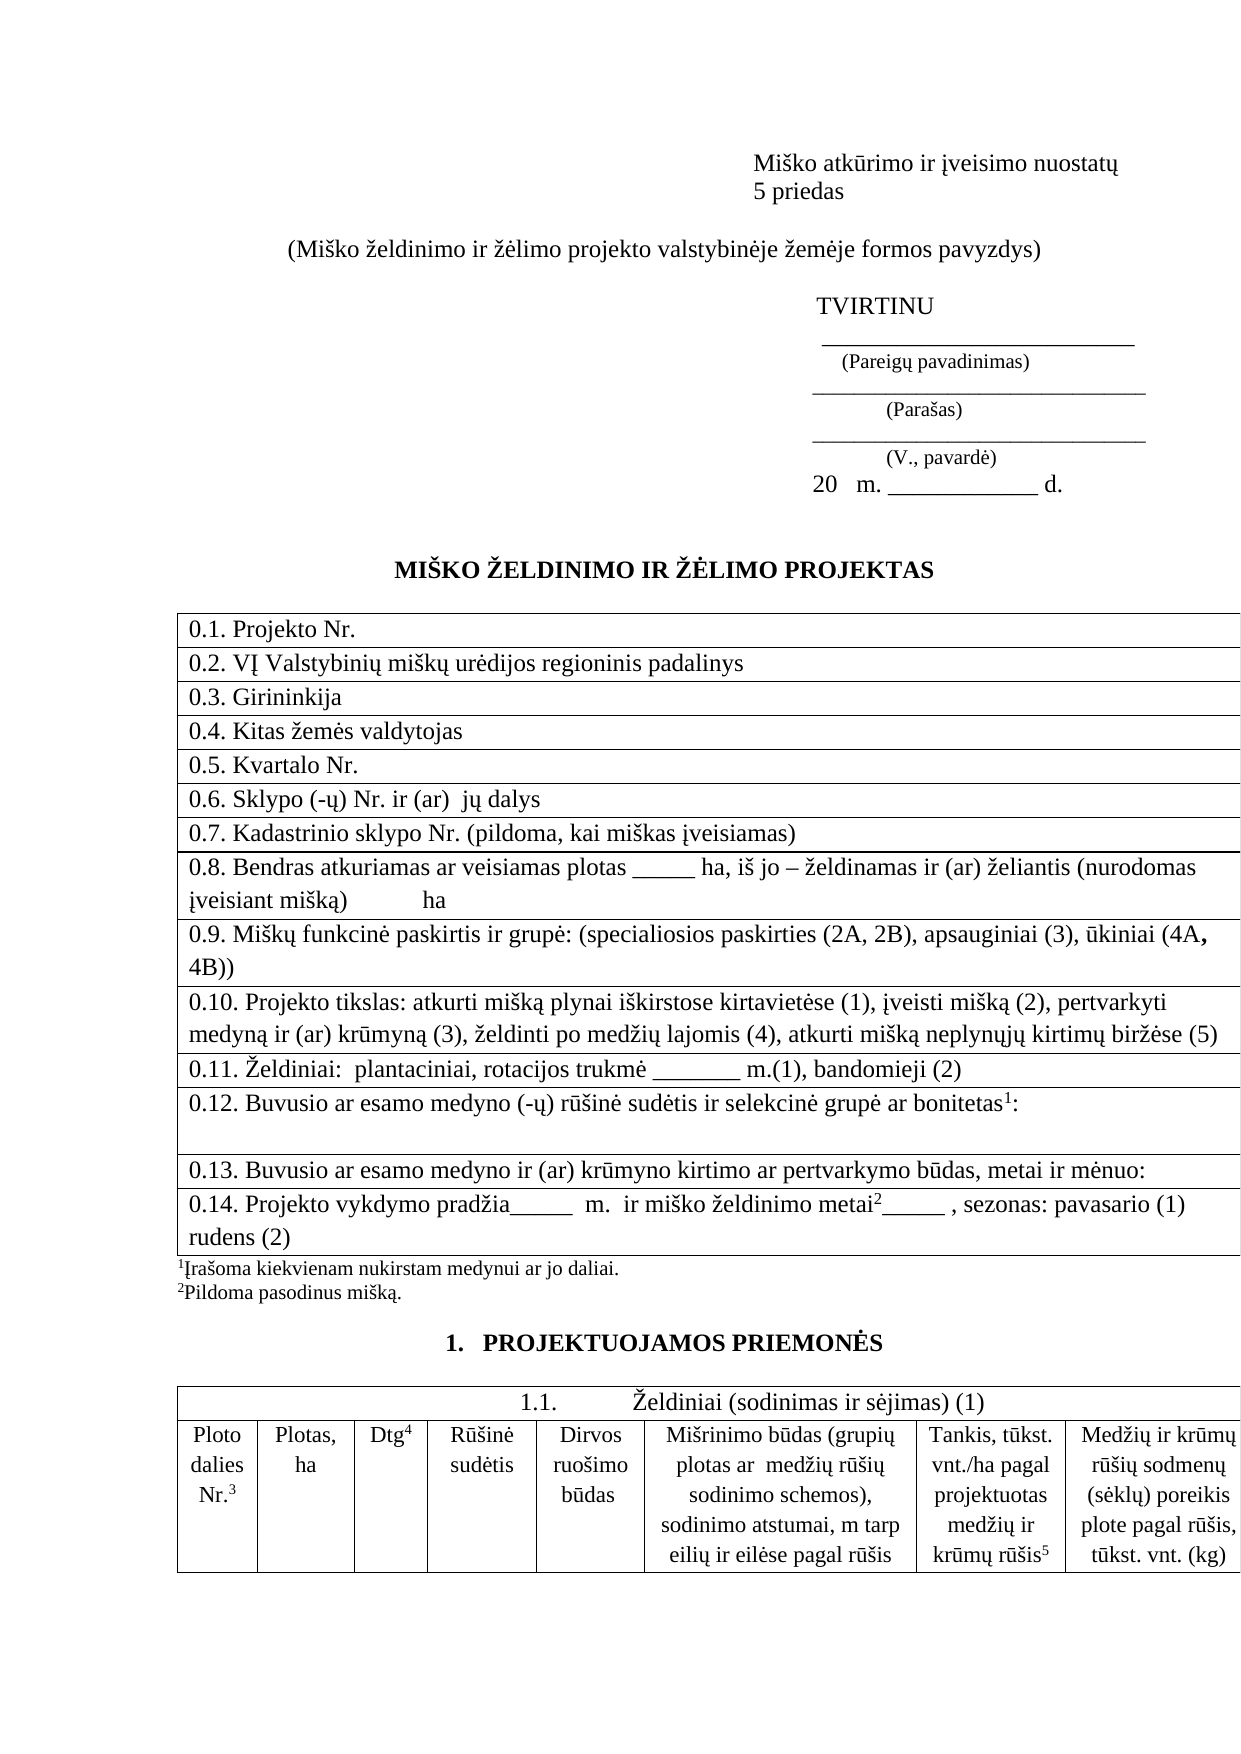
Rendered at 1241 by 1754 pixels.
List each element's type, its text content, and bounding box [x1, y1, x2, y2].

table_cell Tankis, tūkst. vnt./ha pagal projektuotas medžių ir krūmų rūšis5 [917, 1421, 1065, 1572]
text Miško atkūrimo ir įveisimo nuostatų [177, 148, 1151, 176]
table_cell 0.11. Želdiniai: plantaciniai, rotacijos trukmė _______ m.(1), bandomieji (2) [178, 1054, 1240, 1087]
table_cell 0.2. VĮ Valstybinių miškų urėdijos regioninis padalinys [178, 648, 1240, 681]
table_cell Dtg4 [355, 1421, 427, 1572]
table_cell 0.9. Miškų funkcinė paskirtis ir grupė: (specialiosios paskirties (2A, 2B), apsauginiai (3), ūkiniai (4A, 4B)) [178, 920, 1240, 986]
table_cell Medžių ir krūmų rūšių sodmenų (sėklų) poreikis plote pagal rūšis, tūkst. vnt. (kg) [1066, 1421, 1240, 1572]
text ________________________________ [177, 373, 1151, 397]
text MIŠKO ŽELDINIMO IR ŽĖLIMO PROJEKTAS [177, 555, 1151, 584]
table_cell 0.8. Bendras atkuriamas ar veisiamas plotas _____ ha, iš jo – želdinamas ir (ar) želiantis (nurodomas įveisiant mišką) ha [178, 853, 1240, 918]
text TVIRTINU [177, 291, 1151, 320]
table_cell 0.14. Projekto vykdymo pradžia_____ m. ir miško želdinimo metai2_____ , sezonas: pavasario (1) rudens (2) [178, 1189, 1240, 1255]
table_cell 0.6. Sklypo (-ų) Nr. ir (ar) jų dalys [178, 784, 1240, 817]
table_cell Ploto dalies Nr.3 [178, 1421, 257, 1572]
text (Pareigų pavadinimas) [177, 349, 1151, 373]
text 1. PROJEKTUOJAMOS PRIEMONĖS [177, 1328, 1151, 1357]
table_header 1.1. Želdiniai (sodinimas ir sėjimas) (1) [178, 1387, 1240, 1420]
table_cell 0.12. Buvusio ar esamo medyno (-ų) rūšinė sudėtis ir selekcinė grupė ar bonitetas1: [178, 1088, 1240, 1154]
table_cell 0.7. Kadastrinio sklypo Nr. (pildoma, kai miškas įveisiamas) [178, 818, 1240, 851]
table_cell 0.5. Kvartalo Nr. [178, 750, 1240, 783]
text (V., pavardė) [177, 445, 1151, 469]
table_cell Dirvos ruošimo būdas [537, 1421, 644, 1572]
text 1Įrašoma kiekvienam nukirstam medynui ar jo daliai. [177, 1256, 1151, 1280]
text (Miško želdinimo ir žėlimo projekto valstybinėje žemėje formos pavyzdys) [177, 234, 1151, 263]
table_cell Mišrinimo būdas (grupių plotas ar medžių rūšių sodinimo schemos), sodinimo atstumai, m tarp eilių ir eilėse pagal rūšis [645, 1421, 916, 1572]
text 5 priedas [177, 176, 1151, 205]
text ________________________________ [177, 421, 1151, 445]
text _________________________ [796, 320, 1151, 349]
table_cell Plotas, ha [258, 1421, 354, 1572]
table_cell 0.13. Buvusio ar esamo medyno ir (ar) krūmyno kirtimo ar pertvarkymo būdas, metai ir mėnuo: [178, 1155, 1240, 1188]
table_header 0.1. Projekto Nr. [178, 614, 1240, 647]
table_cell Rūšinė sudėtis [428, 1421, 536, 1572]
table_cell 0.10. Projekto tikslas: atkurti mišką plynai iškirstose kirtavietėse (1), įveisti mišką (2), pertvarkyti medyną ir (ar) krūmyną (3), želdinti po medžių lajomis (4), atkurti mišką neplynųjų kirtimų biržėse (5) [178, 987, 1240, 1053]
text (Parašas) [177, 397, 1151, 421]
text 20 m. ____________ d. [177, 469, 1151, 498]
table_cell 0.3. Girininkija [178, 682, 1240, 715]
table_cell 0.4. Kitas žemės valdytojas [178, 716, 1240, 749]
text 2Pildoma pasodinus mišką. [177, 1280, 1151, 1304]
